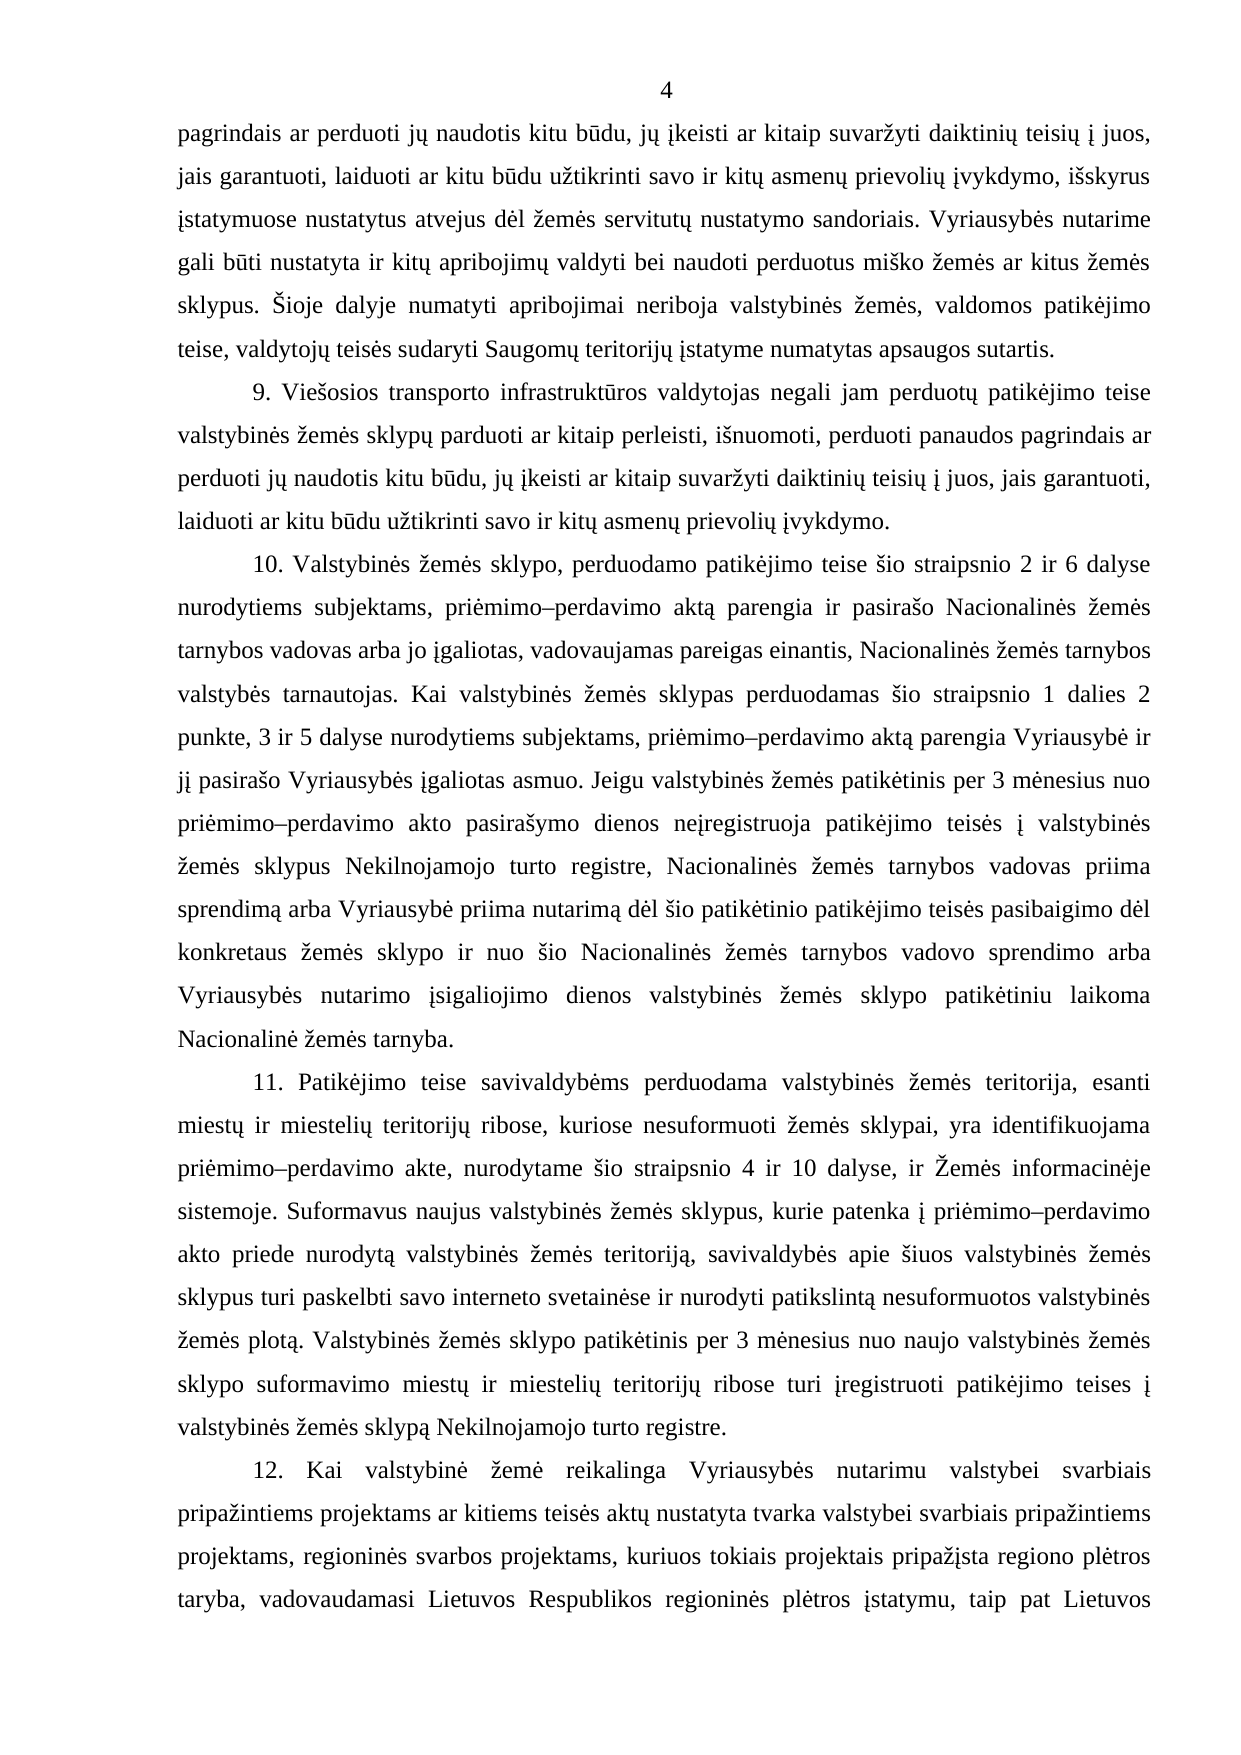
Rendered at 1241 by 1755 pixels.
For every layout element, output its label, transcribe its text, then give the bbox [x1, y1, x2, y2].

text 10. Valstybinės žemės sklypo, perduodamo patikėjimo teise šio straipsnio 2 ir 6 dalyse nurodytiems subjektams, priėmimo–perdavimo aktą parengia ir pasirašo Nacionalinės žemės tarnybos vadovas arba jo įgaliotas, vadovaujamas pareigas einantis, Nacionalinės žemės tarnybos valstybės tarnautojas. Kai valstybinės žemės sklypas perduodamas šio straipsnio 1 dalies 2 punkte, 3 ir 5 dalyse nurodytiems subjektams, priėmimo–perdavimo aktą parengia Vyriausybė ir jį pasirašo Vyriausybės įgaliotas asmuo. Jeigu valstybinės žemės patikėtinis per 3 mėnesius nuo priėmimo–perdavimo akto pasirašymo dienos neįregistruoja patikėjimo teisės į valstybinės žemės sklypus Nekilnojamojo turto registre, Nacionalinės žemės tarnybos vadovas priima sprendimą arba Vyriausybė priima nutarimą dėl šio patikėtinio patikėjimo teisės pasibaigimo dėl konkretaus žemės sklypo ir nuo šio Nacionalinės žemės tarnybos vadovo sprendimo arba Vyriausybės nutarimo įsigaliojimo dienos valstybinės žemės sklypo patikėtiniu laikoma Nacionalinė žemės tarnyba. [177, 549, 1152, 1052]
text 9. Viešosios transporto infrastruktūros valdytojas negali jam perduotų patikėjimo teise valstybinės žemės sklypų parduoti ar kitaip perleisti, išnuomoti, perduoti panaudos pagrindais ar perduoti jų naudotis kitu būdu, jų įkeisti ar kitaip suvaržyti daiktinių teisių į juos, jais garantuoti, laiduoti ar kitu būdu užtikrinti savo ir kitų asmenų prievolių įvykdymo. [177, 377, 1152, 535]
text 11. Patikėjimo teise savivaldybėms perduodama valstybinės žemės teritorija, esanti miestų ir miestelių teritorijų ribose, kuriose nesuformuoti žemės sklypai, yra identifikuojama priėmimo–perdavimo akte, nurodytame šio straipsnio 4 ir 10 dalyse, ir Žemės informacinėje sistemoje. Suformavus naujus valstybinės žemės sklypus, kurie patenka į priėmimo–perdavimo akto priede nurodytą valstybinės žemės teritoriją, savivaldybės apie šiuos valstybinės žemės sklypus turi paskelbti savo interneto svetainėse ir nurodyti patikslintą nesuformuotos valstybinės žemės plotą. Valstybinės žemės sklypo patikėtinis per 3 mėnesius nuo naujo valstybinės žemės sklypo suformavimo miestų ir miestelių teritorijų ribose turi įregistruoti patikėjimo teises į valstybinės žemės sklypą Nekilnojamojo turto registre. [177, 1067, 1152, 1441]
text 12. Kai valstybinė žemė reikalinga Vyriausybės nutarimu valstybei svarbiais pripažintiems projektams ar kitiems teisės aktų nustatyta tvarka valstybei svarbiais pripažintiems projektams, regioninės svarbos projektams, kuriuos tokiais projektais pripažįsta regiono plėtros taryba, vadovaudamasi Lietuvos Respublikos regioninės plėtros įstatymu, taip pat Lietuvos [177, 1455, 1152, 1613]
text pagrindais ar perduoti jų naudotis kitu būdu, jų įkeisti ar kitaip suvaržyti daiktinių teisių į juos, jais garantuoti, laiduoti ar kitu būdu užtikrinti savo ir kitų asmenų prievolių įvykdymo, išskyrus įstatymuose nustatytus atvejus dėl žemės servitutų nustatymo sandoriais. Vyriausybės nutarime gali būti nustatyta ir kitų apribojimų valdyti bei naudoti perduotus miško žemės ar kitus žemės sklypus. Šioje dalyje numatyti apribojimai neriboja valstybinės žemės, valdomos patikėjimo teise, valdytojų teisės sudaryti Saugomų teritorijų įstatyme numatytas apsaugos sutartis. [177, 118, 1152, 362]
